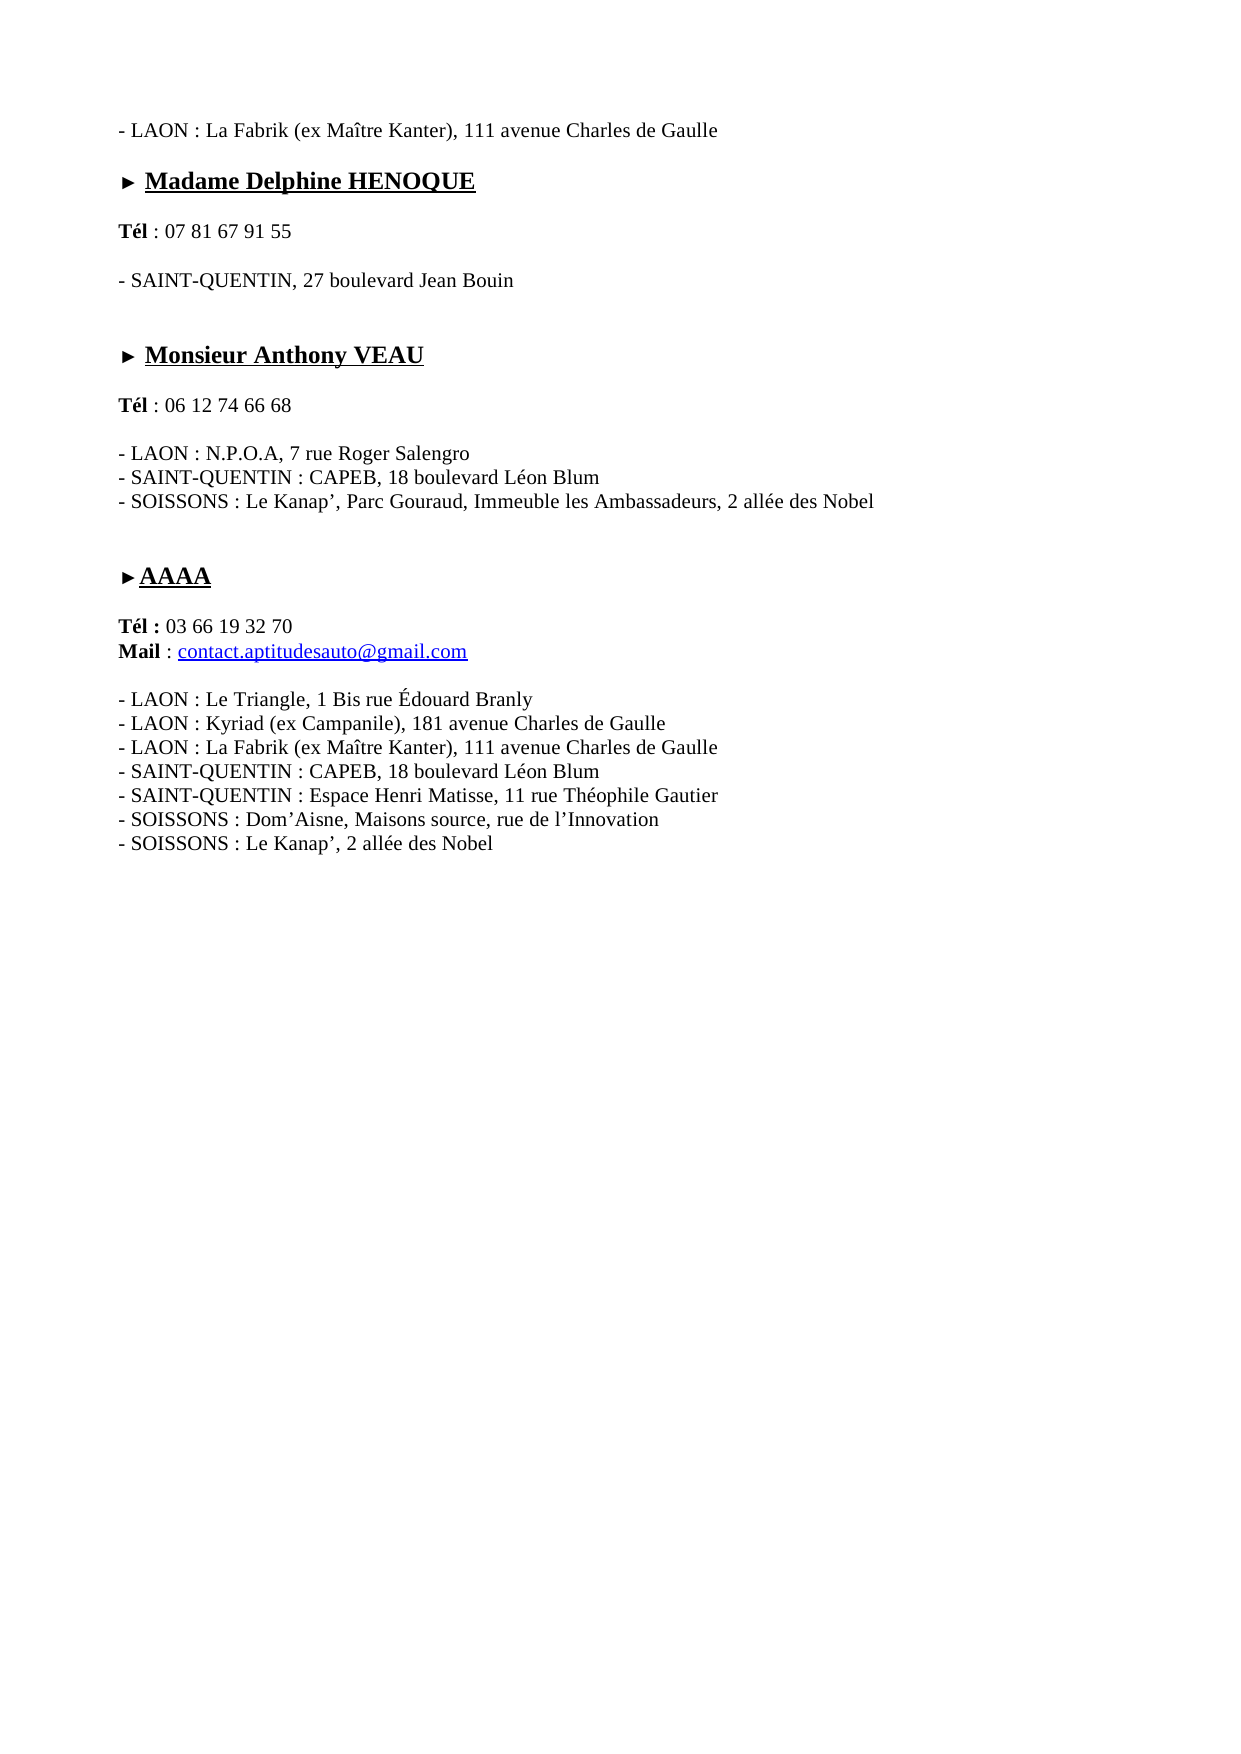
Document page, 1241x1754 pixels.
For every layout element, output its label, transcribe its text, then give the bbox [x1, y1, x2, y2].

text Tél : 03 66 19 32 70 [118, 614, 1122, 638]
text Mail : contact.aptitudesauto@gmail.com [118, 638, 1122, 662]
text ► Madame Delphine HENOQUE [118, 166, 1122, 195]
text - SAINT-QUENTIN : CAPEB, 18 boulevard Léon Blum [118, 465, 1122, 489]
text ► Monsieur Anthony VEAU [118, 340, 1122, 369]
text - LAON : La Fabrik (ex Maître Kanter), 111 avenue Charles de Gaulle [118, 118, 1122, 142]
text - LAON : Le Triangle, 1 Bis rue Édouard Branly [118, 687, 1122, 711]
text - LAON : N.P.O.A, 7 rue Roger Salengro [118, 441, 1122, 465]
text - SOISSONS : Le Kanap’, Parc Gouraud, Immeuble les Ambassadeurs, 2 allée des Nobel [118, 489, 1122, 513]
text Tél : 06 12 74 66 68 [118, 393, 1122, 417]
text - LAON : La Fabrik (ex Maître Kanter), 111 avenue Charles de Gaulle [118, 735, 1122, 759]
text - LAON : Kyriad (ex Campanile), 181 avenue Charles de Gaulle [118, 711, 1122, 735]
text - SOISSONS : Dom’Aisne, Maisons source, rue de l’Innovation [118, 807, 1122, 831]
text Tél : 07 81 67 91 55 [118, 219, 1122, 243]
text - SAINT-QUENTIN : CAPEB, 18 boulevard Léon Blum [118, 759, 1122, 783]
text ►AAAA [118, 561, 1122, 590]
text - SOISSONS : Le Kanap’, 2 allée des Nobel [118, 831, 1122, 855]
text - SAINT-QUENTIN, 27 boulevard Jean Bouin [118, 267, 1122, 292]
text - SAINT-QUENTIN : Espace Henri Matisse, 11 rue Théophile Gautier [118, 783, 1122, 807]
